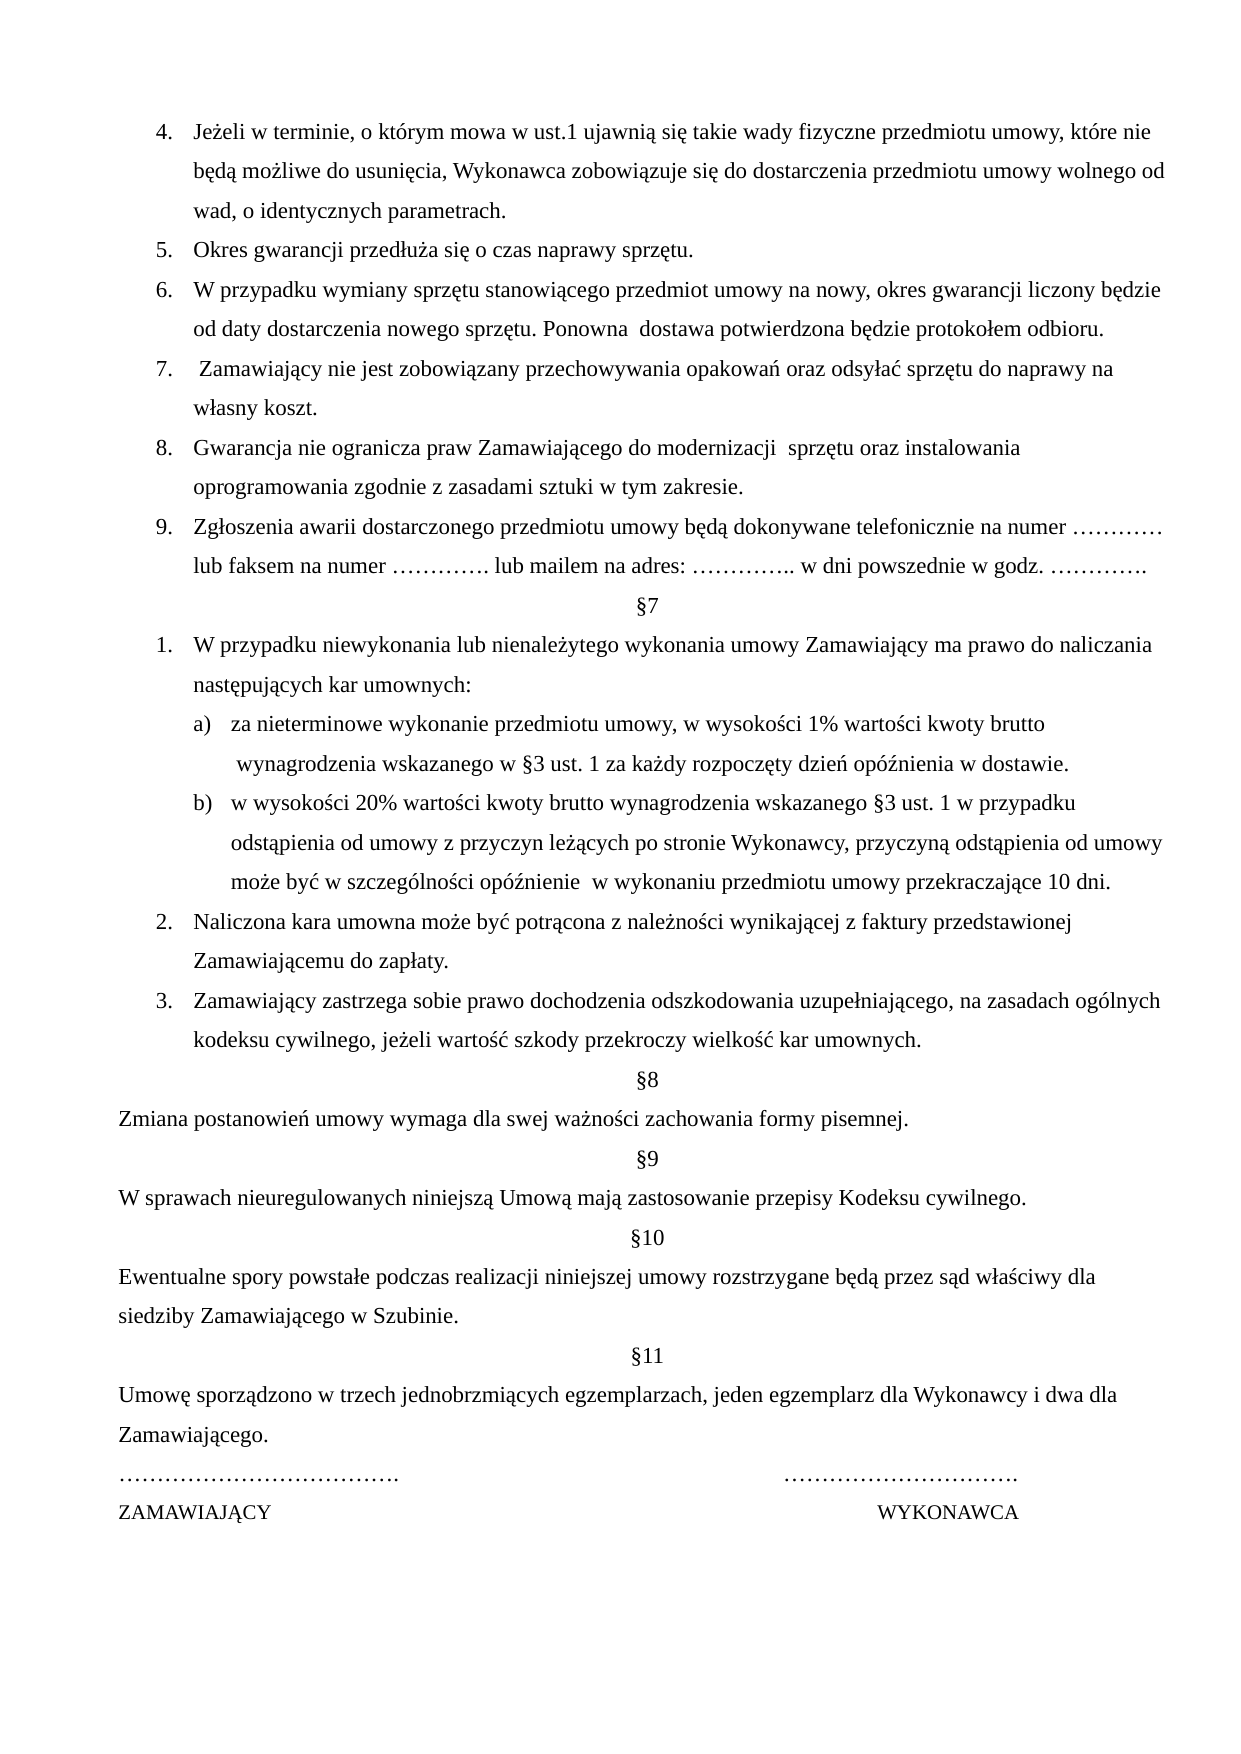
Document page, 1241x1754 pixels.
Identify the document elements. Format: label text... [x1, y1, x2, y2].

list Zamawiający zastrzega sobie prawo dochodzenia odszkodowania uzupełniającego, na zasadach ogólnych kodeksu cywilnego, jeżeli wartość szkody przekroczy wielkość kar umownych. [156, 987, 1176, 1052]
text §9 [118, 1144, 1176, 1171]
list W przypadku niewykonania lub nienależytego wykonania umowy Zamawiający ma prawo do naliczania następujących kar umownych: [156, 631, 1176, 697]
text Ewentualne spory powstałe podczas realizacji niniejszej umowy rozstrzygane będą przez sąd właściwy dla siedziby Zamawiającego w Szubinie. [118, 1263, 1176, 1329]
list W przypadku wymiany sprzętu stanowiącego przedmiot umowy na nowy, okres gwarancji liczony będzie od daty dostarczenia nowego sprzętu. Ponowna dostawa potwierdzona będzie protokołem odbioru. [156, 276, 1176, 342]
text §7 [118, 592, 1176, 618]
list Okres gwarancji przedłuża się o czas naprawy sprzętu. [156, 237, 1176, 263]
text ………………………………. …………………………. [118, 1460, 1176, 1487]
list za nieterminowe wykonanie przedmiotu umowy, w wysokości 1% wartości kwoty brutto wynagrodzenia wskazanego w §3 ust. 1 za każdy rozpoczęty dzień opóźnienia w dostawie. [193, 710, 1176, 776]
list w wysokości 20% wartości kwoty brutto wynagrodzenia wskazanego §3 ust. 1 w przypadku odstąpienia od umowy z przyczyn leżących po stronie Wykonawcy, przyczyną odstąpienia od umowy może być w szczególności opóźnienie w wykonaniu przedmiotu umowy przekraczające 10 dni. [193, 789, 1176, 894]
list Jeżeli w terminie, o którym mowa w ust.1 ujawnią się takie wady fizyczne przedmiotu umowy, które nie będą możliwe do usunięcia, Wykonawca zobowiązuje się do dostarczenia przedmiotu umowy wolnego od wad, o identycznych parametrach. [156, 118, 1176, 223]
text ZAMAWIAJĄCY WYKONAWCA [118, 1500, 1176, 1524]
text §10 [118, 1223, 1176, 1250]
list Naliczona kara umowna może być potrącona z należności wynikającej z faktury przedstawionej Zamawiającemu do zapłaty. [156, 908, 1176, 973]
text §11 [118, 1342, 1176, 1368]
text Umowę sporządzono w trzech jednobrzmiących egzemplarzach, jeden egzemplarz dla Wykonawcy i dwa dla Zamawiającego. [118, 1381, 1176, 1447]
text §8 [118, 1066, 1176, 1092]
text Zmiana postanowień umowy wymaga dla swej ważności zachowania formy pisemnej. [118, 1105, 1176, 1131]
list Zamawiający nie jest zobowiązany przechowywania opakowań oraz odsyłać sprzętu do naprawy na własny koszt. [156, 355, 1176, 421]
text W sprawach nieuregulowanych niniejszą Umową mają zastosowanie przepisy Kodeksu cywilnego. [118, 1184, 1176, 1210]
list Zgłoszenia awarii dostarczonego przedmiotu umowy będą dokonywane telefonicznie na numer ………… lub faksem na numer …………. lub mailem na adres: ………….. w dni powszednie w godz. …………. [156, 513, 1176, 579]
list Gwarancja nie ogranicza praw Zamawiającego do modernizacji sprzętu oraz instalowania oprogramowania zgodnie z zasadami sztuki w tym zakresie. [156, 434, 1176, 500]
